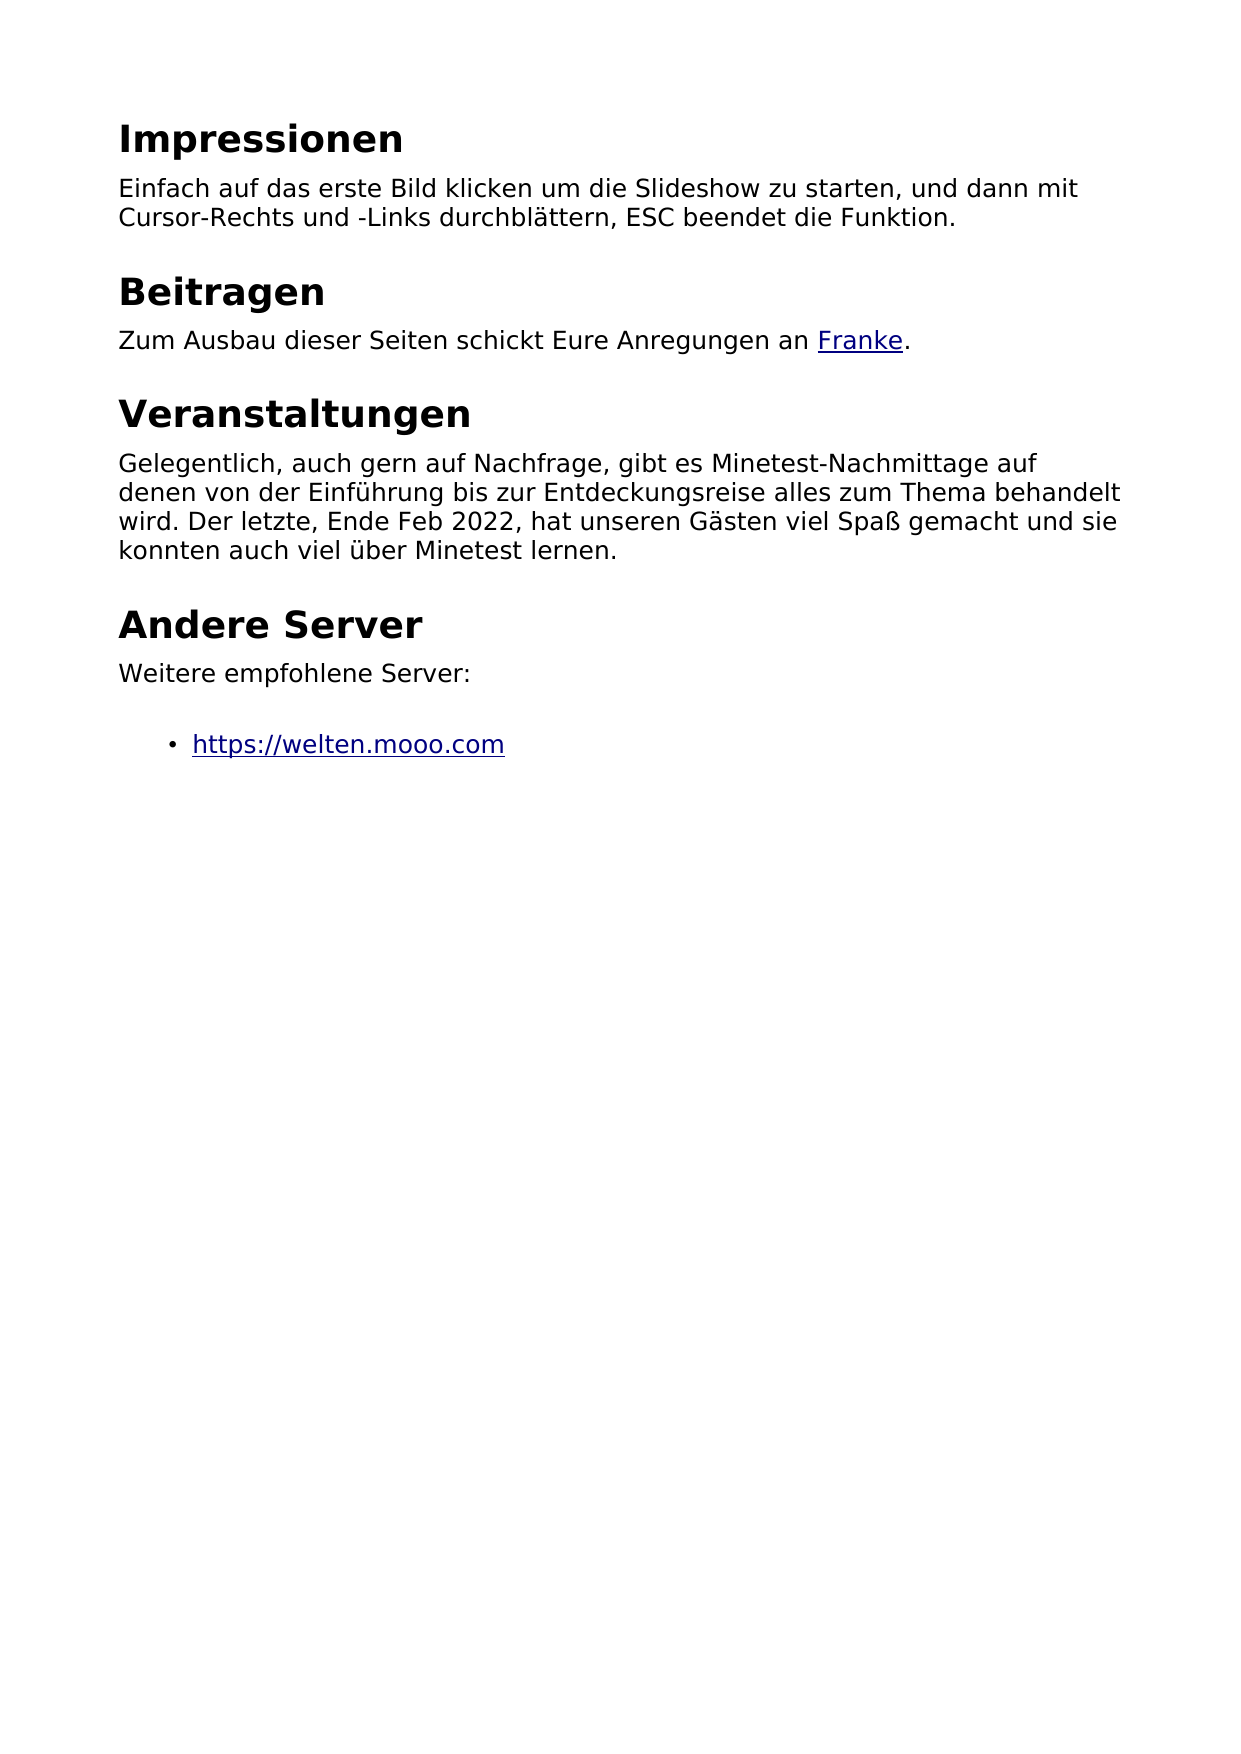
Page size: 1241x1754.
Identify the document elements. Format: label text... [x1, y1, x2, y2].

subtitle Veranstaltungen [118, 393, 1122, 437]
subtitle Andere Server [118, 603, 1122, 647]
text Zum Ausbau dieser Seiten schickt Eure Anregungen an Franke. [118, 326, 1122, 355]
subtitle Impressionen [118, 118, 1122, 162]
text Gelegentlich, auch gern auf Nachfrage, gibt es Minetest-Nachmittage auf denen von der Einführung bis zur Entdeckungsreise alles zum Thema behandelt wird. Der letzte, Ende Feb 2022, hat unseren Gästen viel Spaß gemacht und sie konnten auch viel über Minetest lernen. [118, 449, 1122, 566]
text Einfach auf das erste Bild klicken um die Slideshow zu starten, und dann mit Cursor-Rechts und -Links durchblättern, ESC beendet die Funktion. [118, 174, 1122, 233]
subtitle Beitragen [118, 270, 1122, 314]
text Weitere empfohlene Server: [118, 659, 1122, 688]
list https://welten.mooo.com [177, 731, 1122, 760]
